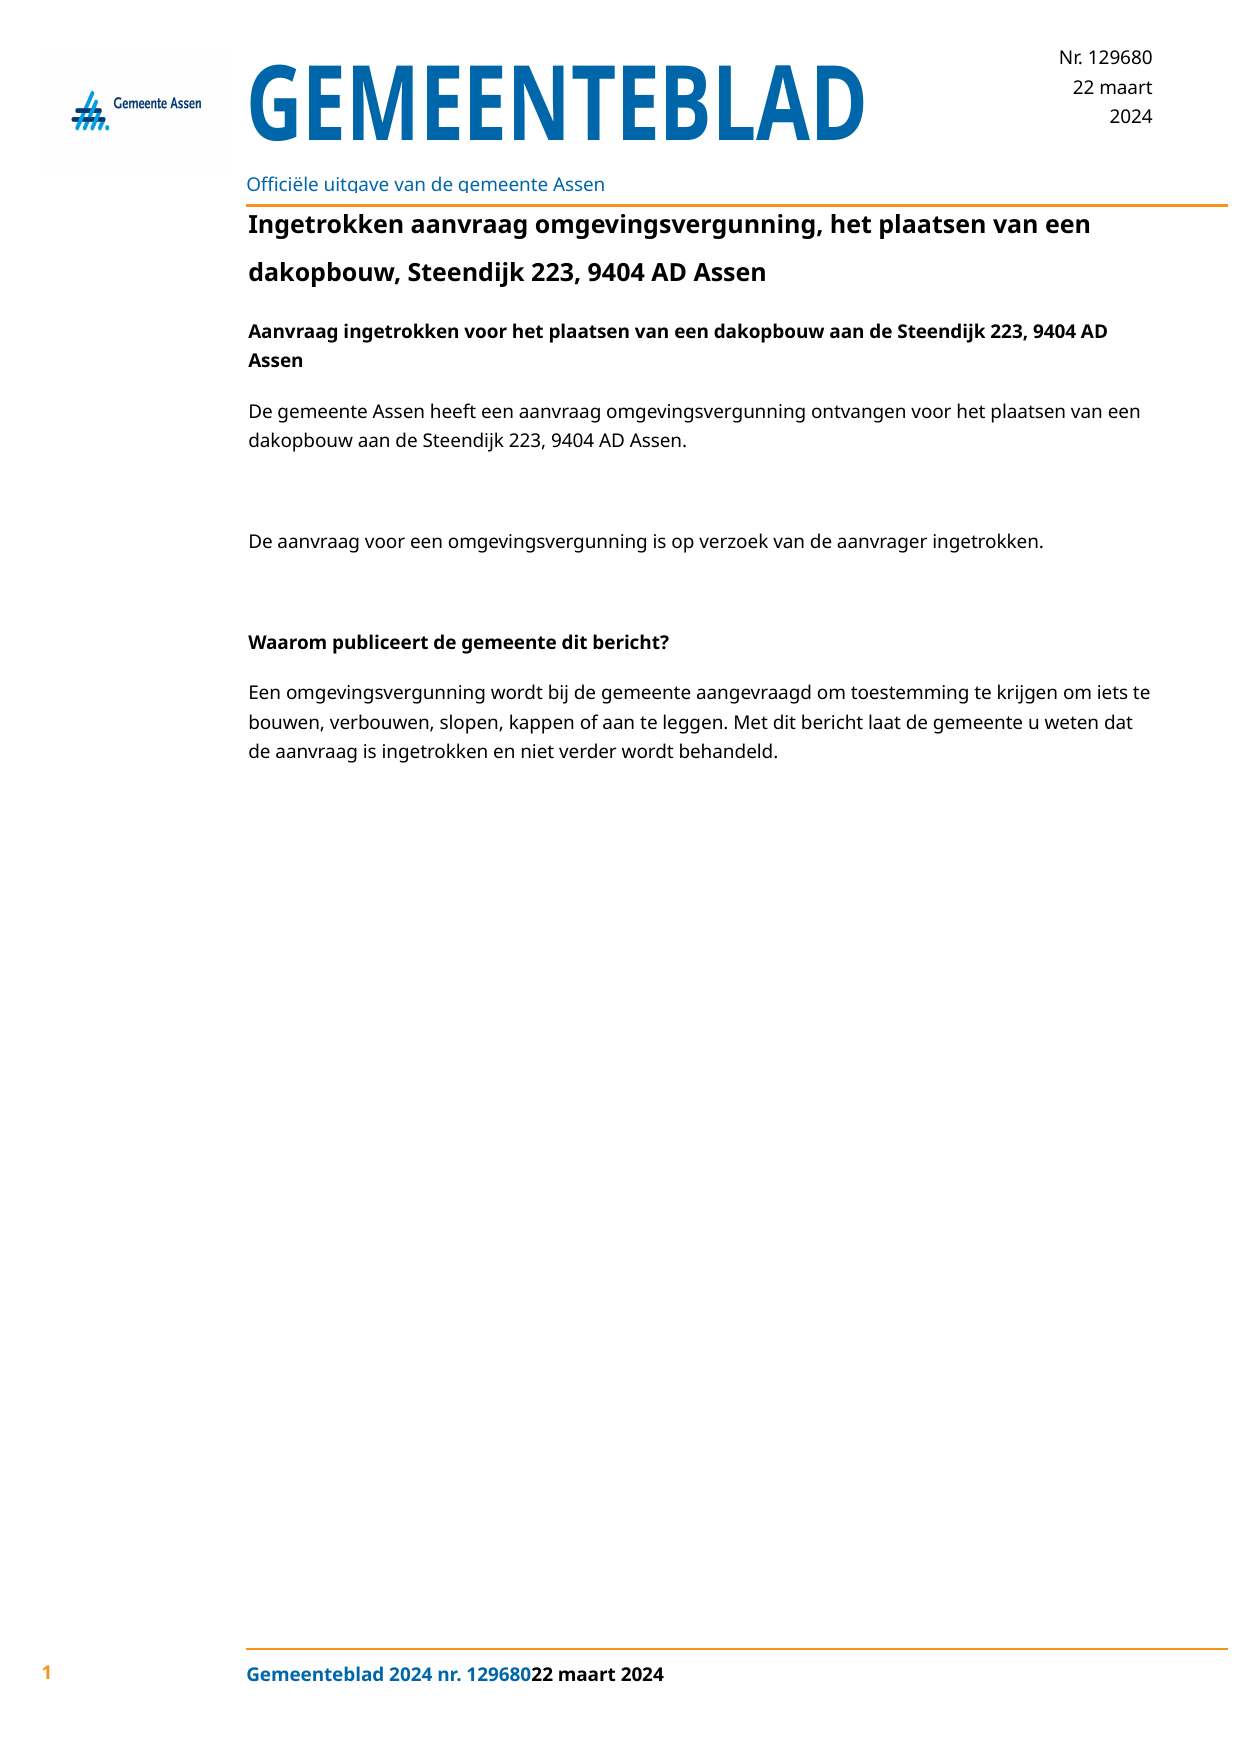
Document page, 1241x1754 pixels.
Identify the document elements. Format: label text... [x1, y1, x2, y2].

text Waarom publiceert de gemeente dit bericht? [248, 629, 1152, 655]
picture [41, 47, 231, 172]
text De aanvraag voor een omgevingsvergunning is op verzoek van de aanvrager ingetrokken. [248, 528, 1152, 554]
text De gemeente Assen heeft een aanvraag omgevingsvergunning ontvangen voor het plaatsen van een dakopbouw aan de Steendijk 223, 9404 AD Assen. [248, 398, 1152, 453]
text Ingetrokken aanvraag omgevingsvergunning, het plaatsen van een dakopbouw, Steendijk 223, 9404 AD Assen [248, 207, 1152, 288]
text Aanvraag ingetrokken voor het plaatsen van een dakopbouw aan de Steendijk 223, 9404 AD Assen [248, 318, 1152, 373]
text Een omgevingsvergunning wordt bij de gemeente aangevraagd om toestemming te krijgen om iets te bouwen, verbouwen, slopen, kappen of aan te leggen. Met dit bericht laat de gemeente u weten dat de aanvraag is ingetrokken en niet verder wordt behandeld. [248, 679, 1152, 764]
